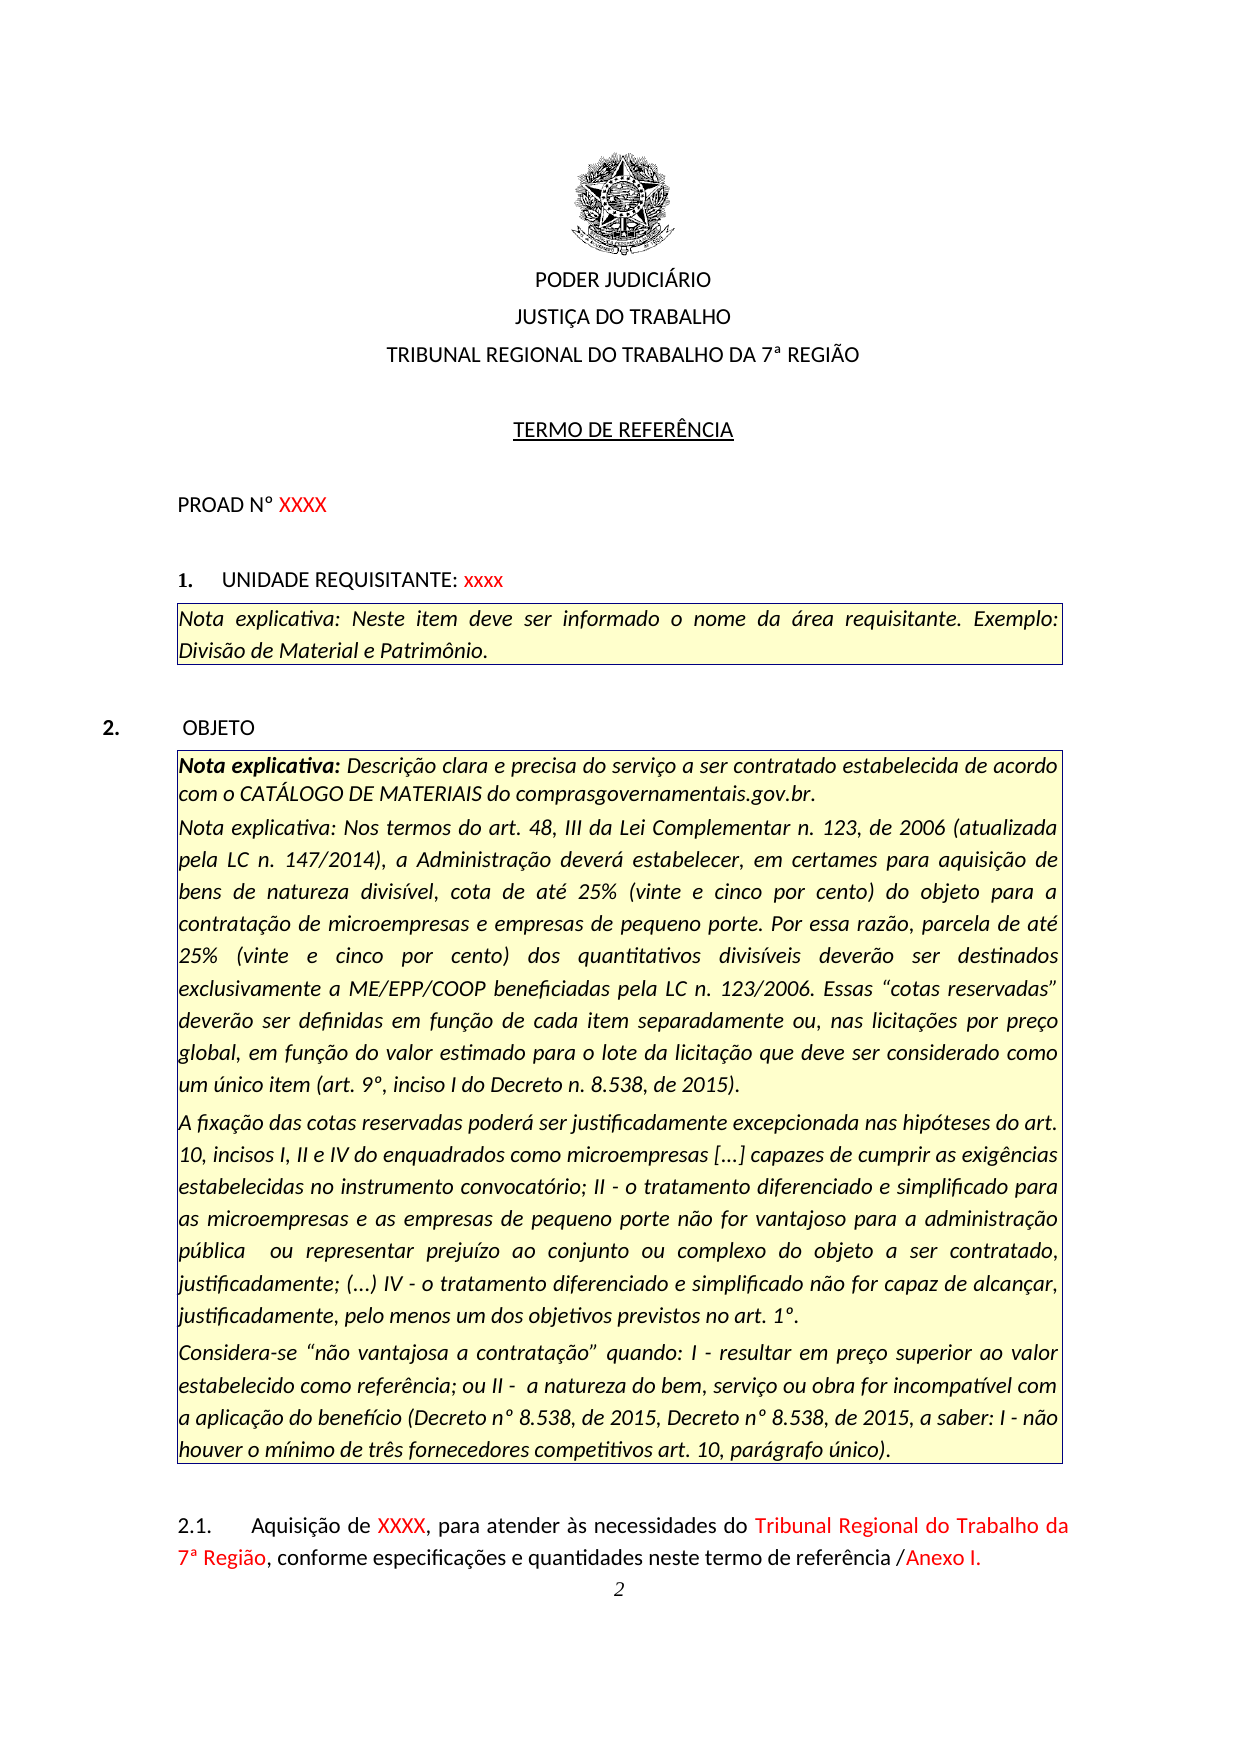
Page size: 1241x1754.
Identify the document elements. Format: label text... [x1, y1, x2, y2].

text Considera-se “não vantajosa a contratação” quando: I - resultar em preço superior ao valor estabelecido como referência; ou II - a natureza do bem, serviço ou obra for incompatível com a aplicação do benefício (Decreto nº 8.538, de 2015, Decreto nº 8.538, de 2015, a saber: I - não houver o mínimo de três fornecedores competitivos art. 10, parágrafo único). [178, 1337, 1062, 1463]
text PROAD Nº XXXX [177, 490, 1069, 518]
text Nota explicativa: Nos termos do art. 48, III da Lei Complementar n. 123, de 2006 (atualizada pela LC n. 147/2014), a Administração deverá estabelecer, em certames para aquisição de bens de natureza divisível, cota de até 25% (vinte e cinco por cento) do objeto para a contratação de microempresas e empresas de pequeno porte. Por essa razão, parcela de até 25% (vinte e cinco por cento) dos quantitativos divisíveis deverão ser destinados exclusivamente a ME/EPP/COOP beneficiadas pela LC n. 123/2006. Essas “cotas reservadas” deverão ser definidas em função de cada item separadamente ou, nas licitações por preço global, em função do valor estimado para o lote da licitação que deve ser considerado como um único item (art. 9º, inciso I do Decreto n. 8.538, de 2015). [178, 812, 1062, 1098]
list UNIDADE REQUISITANTE: xxxx [177, 566, 1069, 593]
subtitle TERMO DE REFERÊNCIA [177, 415, 1069, 443]
text PODER JUDICIÁRIO [177, 265, 1069, 293]
list Aquisição de XXXX, para atender às necessidades do Tribunal Regional do Trabalho da 7ª Região, conforme especificações e quantidades neste termo de referência /Anexo I. [177, 1511, 1069, 1572]
text A fixação das cotas reservadas poderá ser justificadamente excepcionada nas hipóteses do art. 10, incisos I, II e IV do enquadrados como microempresas [...] capazes de cumprir as exigências estabelecidas no instrumento convocatório; II - o tratamento diferenciado e simplificado para as microempresas e as empresas de pequeno porte não for vantajoso para a administração pública ou representar prejuízo ao conjunto ou complexo do objeto a ser contratado, justificadamente; (...) IV - o tratamento diferenciado e simplificado não for capaz de alcançar, justificadamente, pelo menos um dos objetivos previstos no art. 1º. [178, 1107, 1062, 1329]
picture [570, 150, 676, 256]
list OBJETO [102, 713, 1069, 741]
text JUSTIÇA DO TRABALHO [177, 302, 1069, 330]
text TRIBUNAL REGIONAL DO TRABALHO DA 7ª REGIÃO [177, 340, 1069, 368]
text Nota explicativa: Neste item deve ser informado o nome da área requisitante. Exemplo: Divisão de Material e Patrimônio. [178, 604, 1062, 664]
text Nota explicativa: Descrição clara e precisa do serviço a ser contratado estabelecida de acordo com o CATÁLOGO DE MATERIAIS do comprasgovernamentais.gov.br. [178, 751, 1062, 807]
